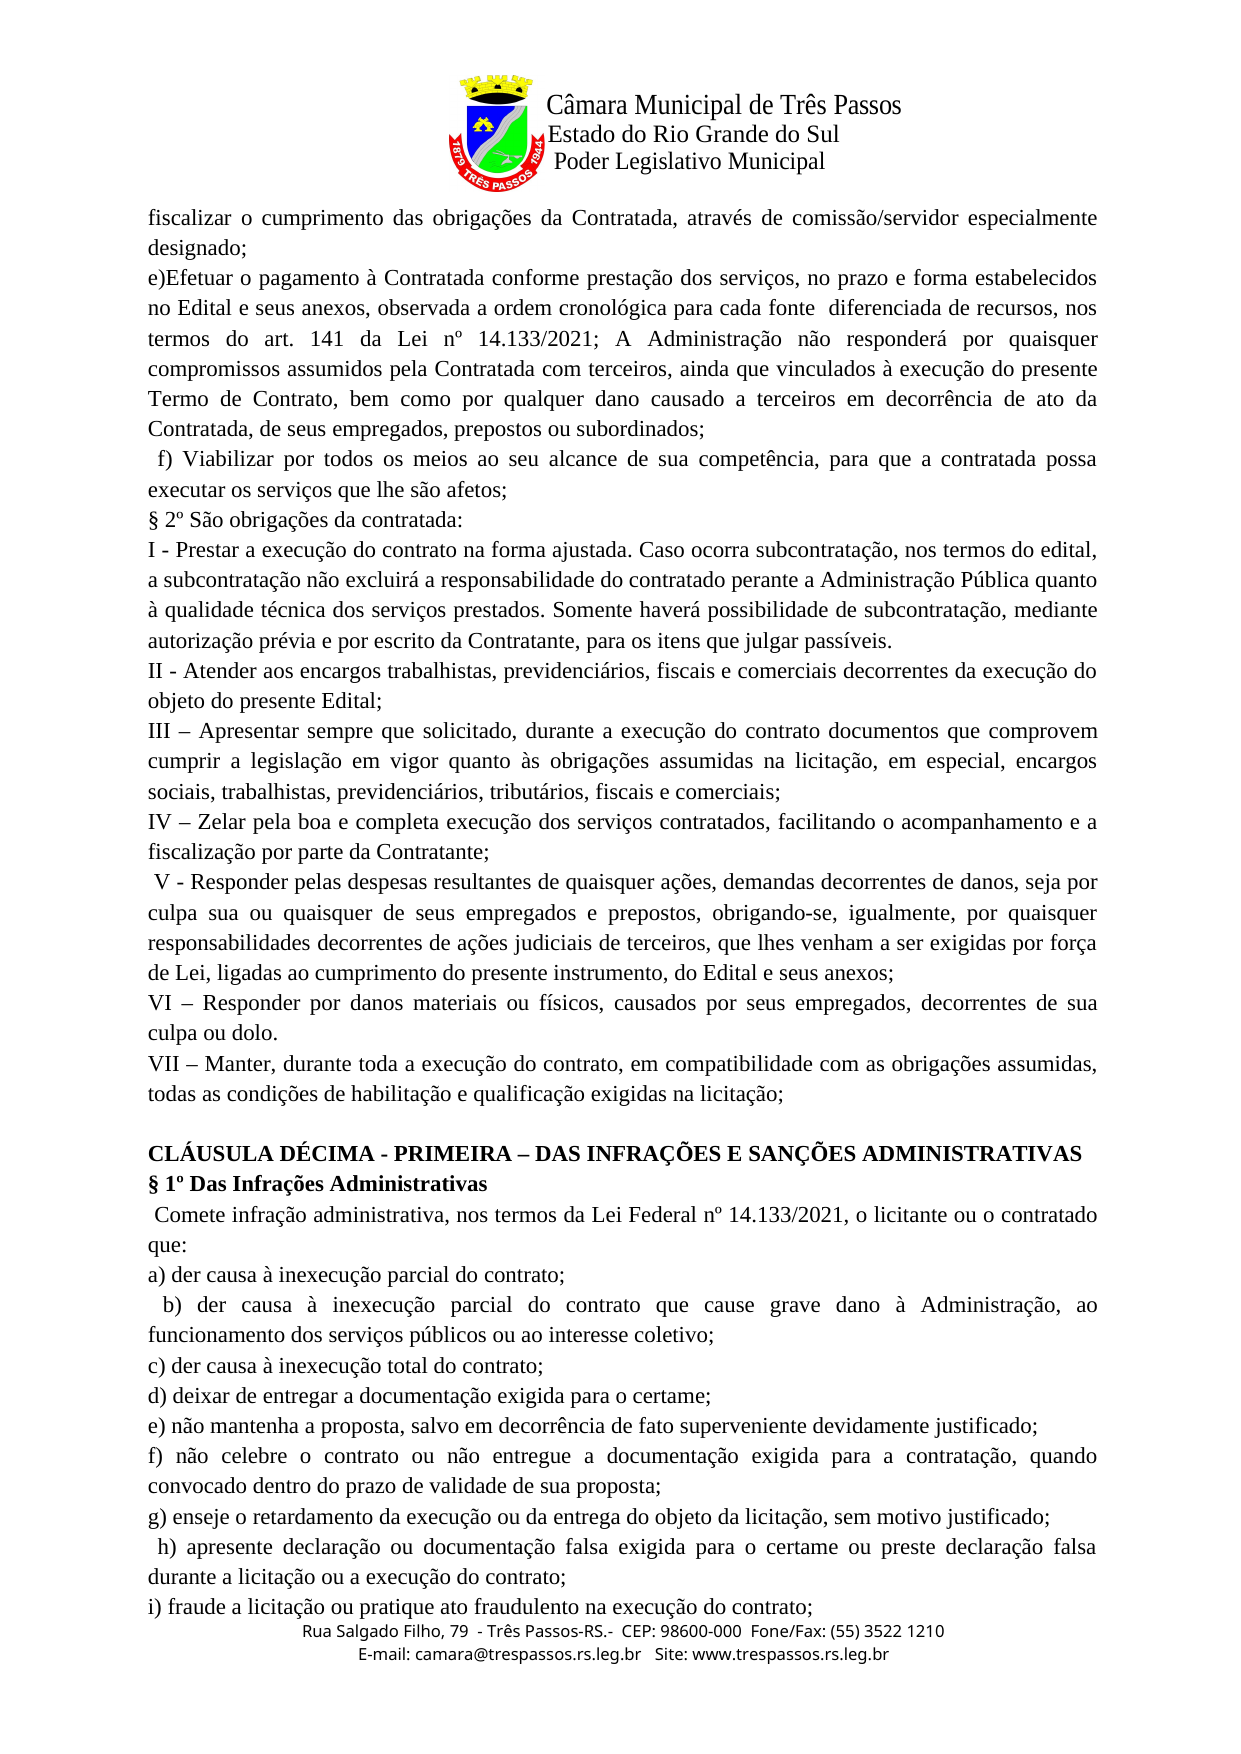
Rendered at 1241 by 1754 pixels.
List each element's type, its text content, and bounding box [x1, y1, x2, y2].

text CLÁUSULA DÉCIMA - PRIMEIRA – DAS INFRAÇÕES E SANÇÕES ADMINISTRATIVAS [148, 1140, 1099, 1167]
text f) não celebre o contrato ou não entregue a documentação exigida para a contratação, quando convocado dentro do prazo de validade de sua proposta; [148, 1442, 1099, 1499]
text fiscalizar o cumprimento das obrigações da Contratada, através de comissão/servidor especialmente designado; [148, 204, 1099, 260]
picture [449, 75, 545, 192]
text c) der causa à inexecução total do contrato; [148, 1352, 1099, 1378]
text i) fraude a licitação ou pratique ato fraudulento na execução do contrato; [148, 1593, 1099, 1620]
text V - Responder pelas despesas resultantes de quaisquer ações, demandas decorrentes de danos, seja por culpa sua ou quaisquer de seus empregados e prepostos, obrigando-se, igualmente, por quaisquer responsabilidades decorrentes de ações judiciais de terceiros, que lhes venham a ser exigidas por força de Lei, ligadas ao cumprimento do presente instrumento, do Edital e seus anexos; [148, 868, 1099, 985]
text e) não mantenha a proposta, salvo em decorrência de fato superveniente devidamente justificado; [148, 1412, 1099, 1438]
text I - Prestar a execução do contrato na forma ajustada. Caso ocorra subcontratação, nos termos do edital, a subcontratação não excluirá a responsabilidade do contratado perante a Administração Pública quanto à qualidade técnica dos serviços prestados. Somente haverá possibilidade de subcontratação, mediante autorização prévia e por escrito da Contratante, para os itens que julgar passíveis. [148, 536, 1099, 653]
text g) enseje o retardamento da execução ou da entrega do objeto da licitação, sem motivo justificado; [148, 1503, 1099, 1529]
text f) Viabilizar por todos os meios ao seu alcance de sua competência, para que a contratada possa executar os serviços que lhe são afetos; [148, 445, 1099, 502]
text IV – Zelar pela boa e completa execução dos serviços contratados, facilitando o acompanhamento e a fiscalização por parte da Contratante; [148, 808, 1099, 864]
text e)Efetuar o pagamento à Contratada conforme prestação dos serviços, no prazo e forma estabelecidos no Edital e seus anexos, observada a ordem cronológica para cada fonte diferenciada de recursos, nos termos do art. 141 da Lei nº 14.133/2021; A Administração não responderá por quaisquer compromissos assumidos pela Contratada com terceiros, ainda que vinculados à execução do presente Termo de Contrato, bem como por qualquer dano causado a terceiros em decorrência de ato da Contratada, de seus empregados, prepostos ou subordinados; [148, 264, 1099, 442]
text d) deixar de entregar a documentação exigida para o certame; [148, 1382, 1099, 1408]
text h) apresente declaração ou documentação falsa exigida para o certame ou preste declaração falsa durante a licitação ou a execução do contrato; [148, 1533, 1099, 1589]
text III – Apresentar sempre que solicitado, durante a execução do contrato documentos que comprovem cumprir a legislação em vigor quanto às obrigações assumidas na licitação, em especial, encargos sociais, trabalhistas, previdenciários, tributários, fiscais e comerciais; [148, 717, 1099, 804]
text § 1º Das Infrações Administrativas [148, 1170, 1099, 1197]
text § 2º São obrigações da contratada: [148, 506, 1099, 532]
text Comete infração administrativa, nos termos da Lei Federal nº 14.133/2021, o licitante ou o contratado que: [148, 1201, 1099, 1257]
text VI – Responder por danos materiais ou físicos, causados por seus empregados, decorrentes de sua culpa ou dolo. [148, 989, 1099, 1046]
text b) der causa à inexecução parcial do contrato que cause grave dano à Administração, ao funcionamento dos serviços públicos ou ao interesse coletivo; [148, 1291, 1099, 1348]
text II - Atender aos encargos trabalhistas, previdenciários, fiscais e comerciais decorrentes da execução do objeto do presente Edital; [148, 657, 1099, 713]
text a) der causa à inexecução parcial do contrato; [148, 1261, 1099, 1287]
text VII – Manter, durante toda a execução do contrato, em compatibilidade com as obrigações assumidas, todas as condições de habilitação e qualificação exigidas na licitação; [148, 1049, 1099, 1106]
